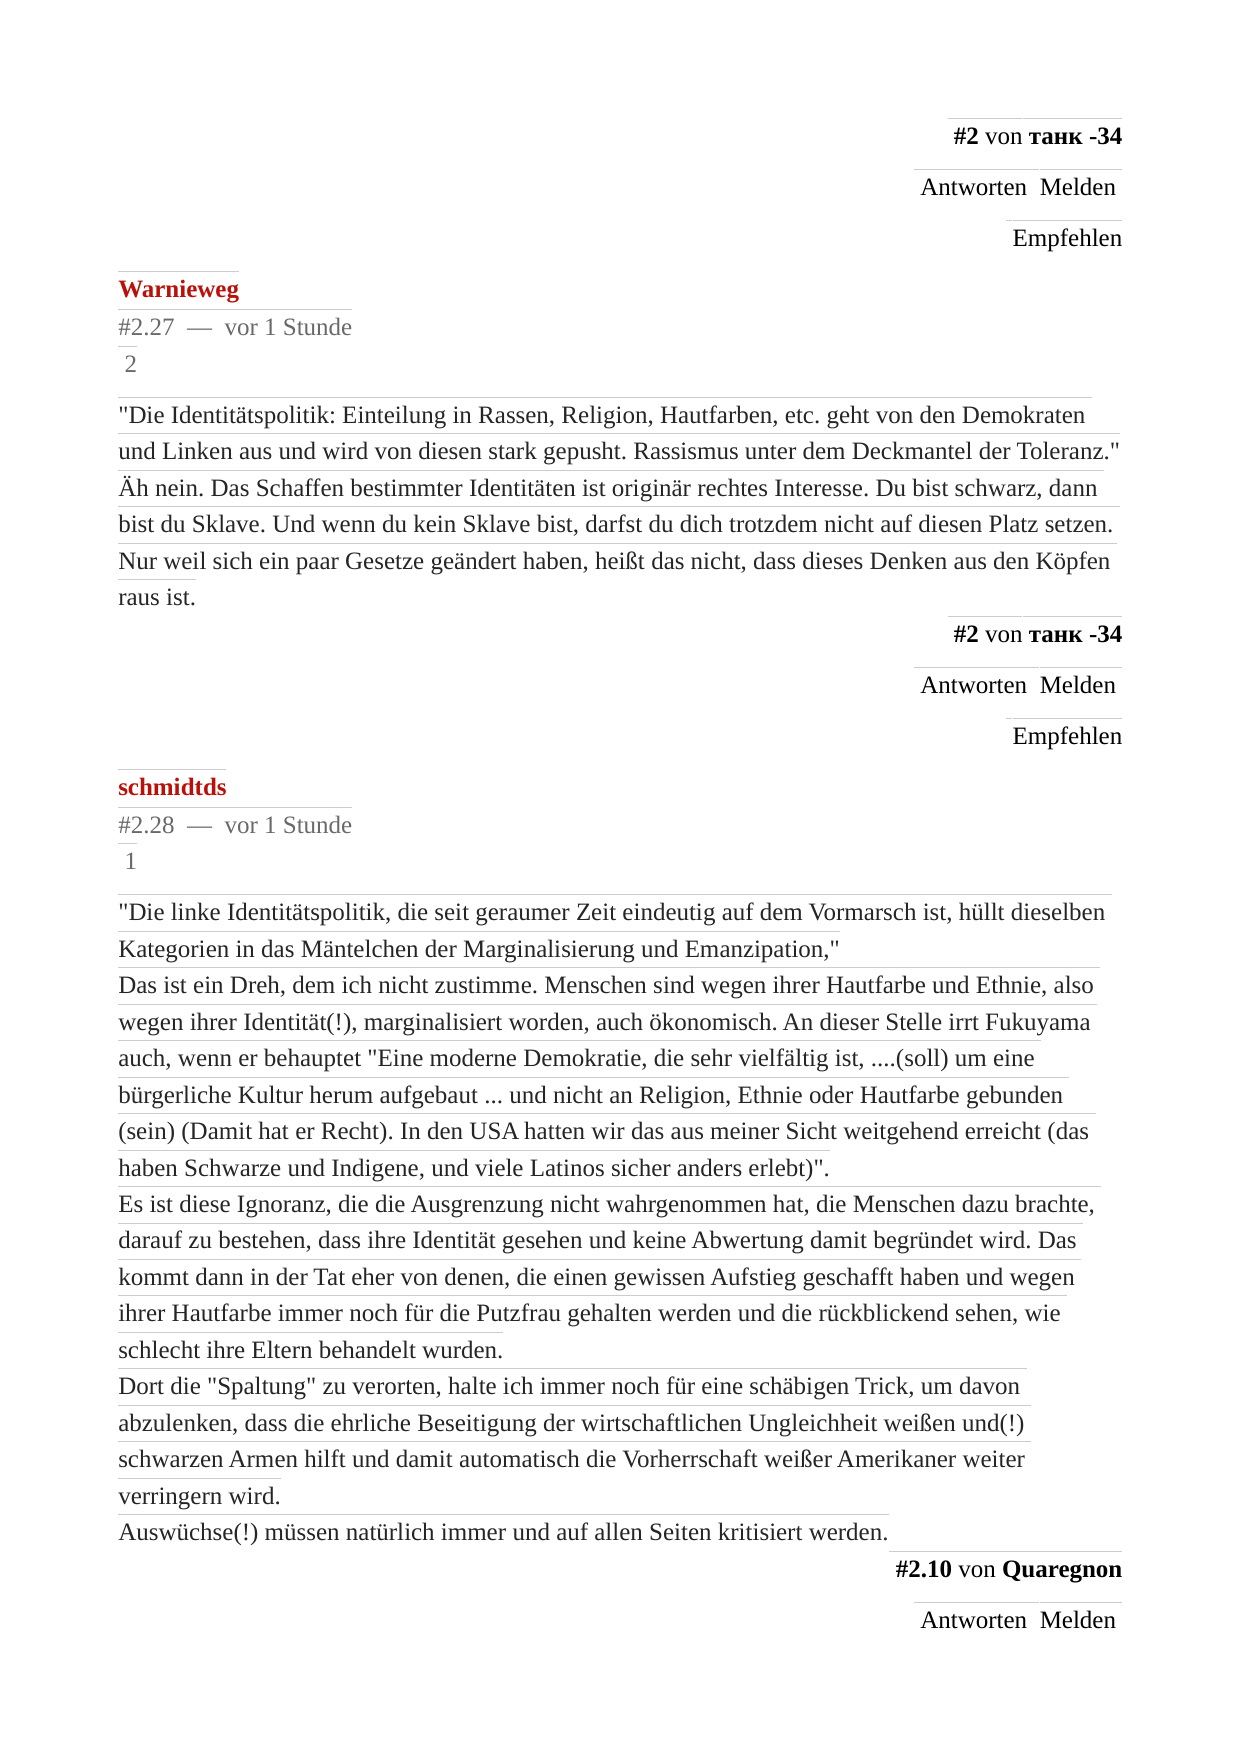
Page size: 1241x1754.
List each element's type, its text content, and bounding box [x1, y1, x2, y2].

text #2.10 von Quaregnon [118, 1551, 1122, 1582]
text Dort die "Spaltung" zu verorten, halte ich immer noch für eine schäbigen Trick, um davon abzulenken, dass die ehrliche Beseitigung der wirtschaftlichen Ungleichheit weißen und(!) schwarzen Armen hilft und damit automatisch die Vorherrschaft weißer Amerikaner weiter verringern wird. [118, 1368, 1122, 1509]
text #2.28 — vor 1 Stunde [118, 807, 1122, 839]
text Empfehlen [118, 718, 1122, 749]
text Empfehlen [118, 220, 1122, 252]
text #2 von танк -34 [118, 616, 1122, 647]
text Antworten Melden [118, 667, 1122, 698]
text "Die linke Identitätspolitik, die seit geraumer Zeit eindeutig auf dem Vormarsch ist, hüllt dieselben Kategorien in das Mäntelchen der Marginalisierung und Emanzipation," [118, 894, 1122, 963]
subtitle schmidtds [118, 769, 1122, 801]
text Es ist diese Ignoranz, die die Ausgrenzung nicht wahrgenommen hat, die Menschen dazu brachte, darauf zu bestehen, dass ihre Identität gesehen und keine Abwertung damit begründet wird. Das kommt dann in der Tat eher von denen, die einen gewissen Aufstieg geschafft haben und wegen ihrer Hautfarbe immer noch für die Putzfrau gehalten werden und die rückblickend sehen, wie schlecht ihre Eltern behandelt wurden. [118, 1186, 1122, 1364]
subtitle Warnieweg [118, 271, 1122, 303]
text #2 von танк -34 [118, 118, 1122, 150]
text 1 [118, 843, 1122, 875]
text "Die Identitätspolitik: Einteilung in Rassen, Religion, Hautfarben, etc. geht von den Demokraten und Linken aus und wird von diesen stark gepusht. Rassismus unter dem Deckmantel der Toleranz." [118, 397, 1122, 465]
text Auswüchse(!) müssen natürlich immer und auf allen Seiten kritisiert werden. [118, 1514, 1122, 1546]
text Antworten Melden [118, 1602, 1122, 1633]
text Antworten Melden [118, 169, 1122, 201]
text Äh nein. Das Schaffen bestimmter Identitäten ist originär rechtes Interesse. Du bist schwarz, dann bist du Sklave. Und wenn du kein Sklave bist, darfst du dich trotzdem nicht auf diesen Platz setzen. Nur weil sich ein paar Gesetze geändert haben, heißt das nicht, dass dieses Denken aus den Köpfen raus ist. [118, 470, 1122, 611]
text 2 [118, 346, 1122, 378]
text #2.27 — vor 1 Stunde [118, 309, 1122, 341]
text Das ist ein Dreh, dem ich nicht zustimme. Menschen sind wegen ihrer Hautfarbe und Ethnie, also wegen ihrer Identität(!), marginalisiert worden, auch ökonomisch. An dieser Stelle irrt Fukuyama auch, wenn er behauptet "Eine moderne Demokratie, die sehr vielfältig ist, ....(soll) um eine bürgerliche Kultur herum aufgebaut ... und nicht an Religion, Ethnie oder Hautfarbe gebunden (sein) (Damit hat er Recht). In den USA hatten wir das aus meiner Sicht weitgehend erreicht (das haben Schwarze und Indigene, und viele Latinos sicher anders erlebt)". [118, 967, 1122, 1181]
